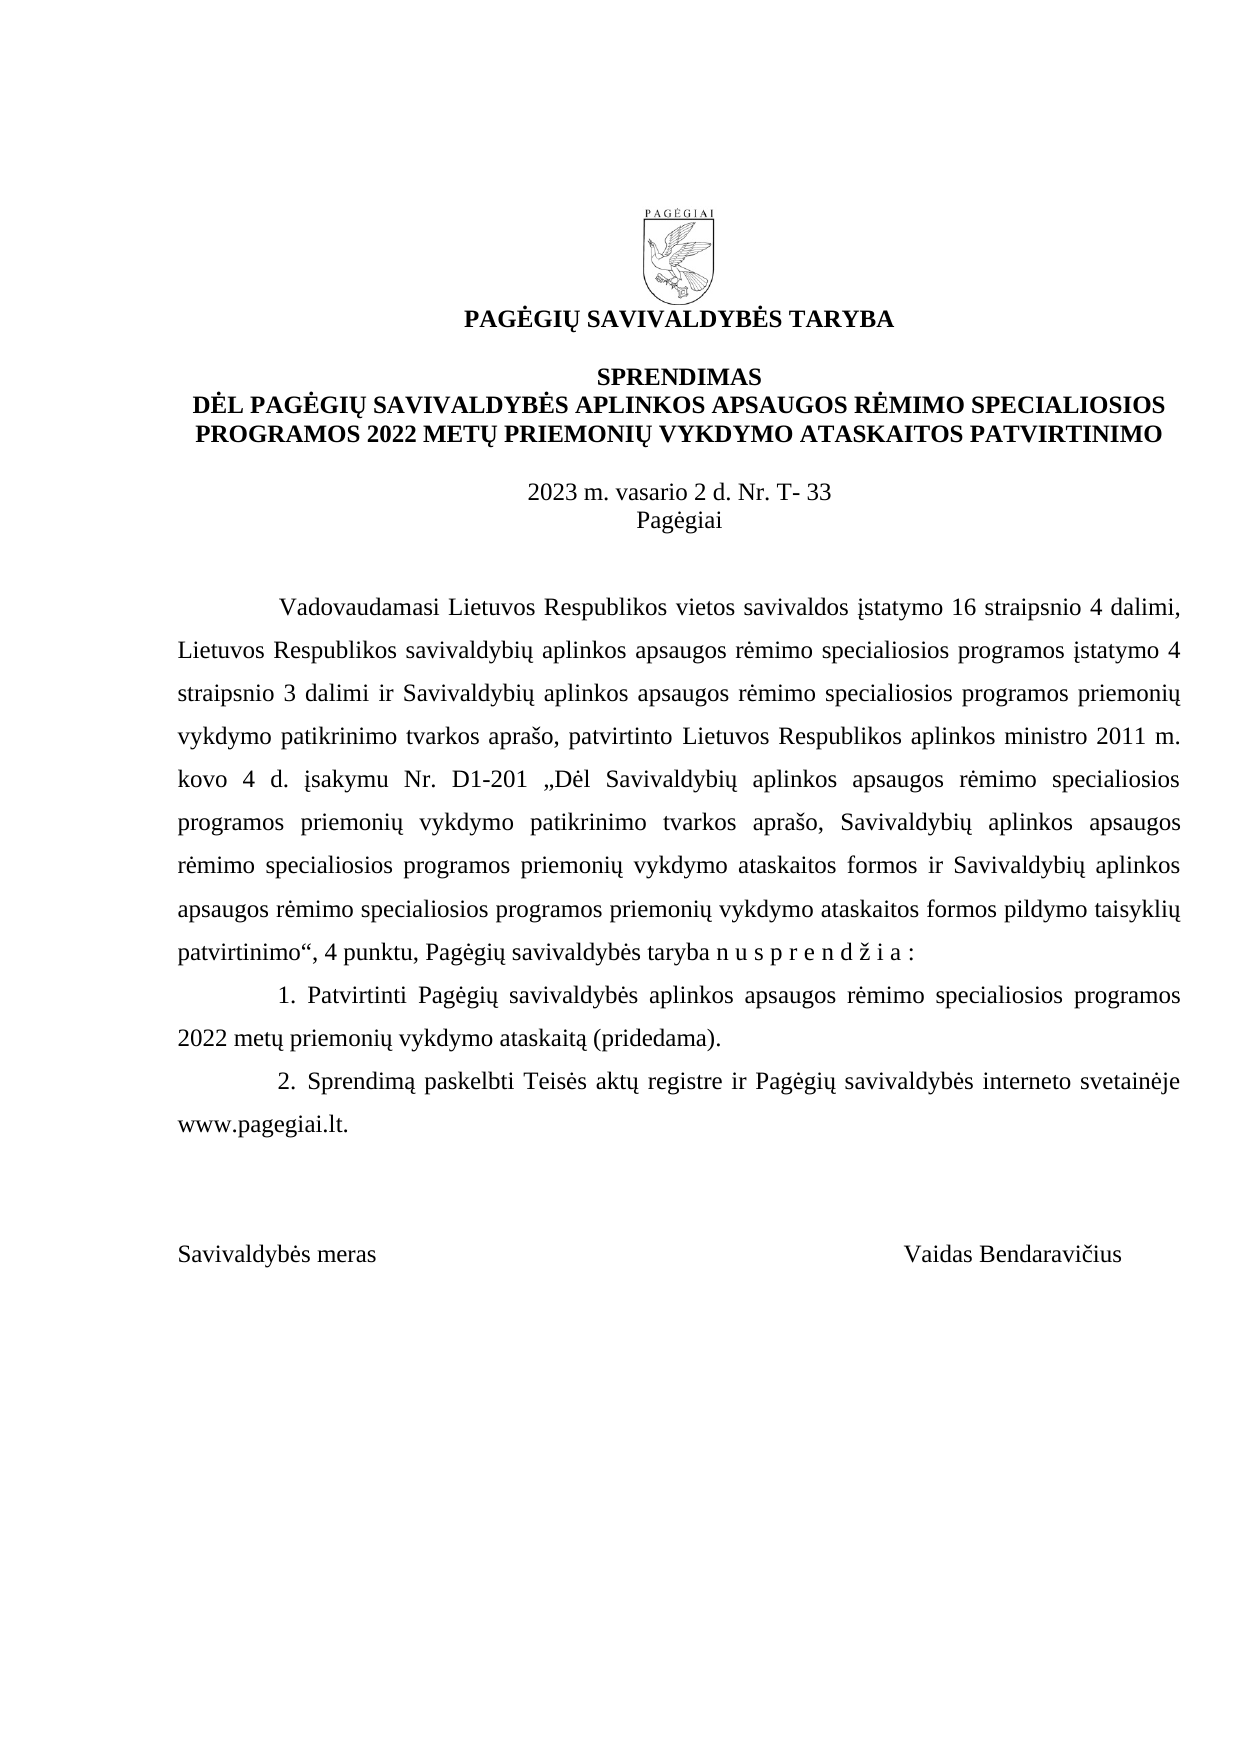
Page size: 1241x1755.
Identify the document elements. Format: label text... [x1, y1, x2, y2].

text Vadovaudamasi Lietuvos Respublikos vietos savivaldos įstatymo 16 straipsnio 4 dalimi, Lietuvos Respublikos savivaldybių aplinkos apsaugos rėmimo specialiosios programos įstatymo 4 straipsnio 3 dalimi ir Savivaldybių aplinkos apsaugos rėmimo specialiosios programos priemonių vykdymo patikrinimo tvarkos aprašo, patvirtinto Lietuvos Respublikos aplinkos ministro 2011 m. kovo 4 d. įsakymu Nr. D1-201 „Dėl Savivaldybių aplinkos apsaugos rėmimo specialiosios programos priemonių vykdymo patikrinimo tvarkos aprašo, Savivaldybių aplinkos apsaugos rėmimo specialiosios programos priemonių vykdymo ataskaitos formos ir Savivaldybių aplinkos apsaugos rėmimo specialiosios programos priemonių vykdymo ataskaitos formos pildymo taisyklių patvirtinimo“, 4 punktu, Pagėgių savivaldybės taryba nusprendžia: [177, 592, 1181, 966]
text DĖL PAGĖGIŲ SAVIVALDYBĖS APLINKOS APSAUGOS RĖMIMO SPECIALIOSIOS PROGRAMOS 2022 METŲ PRIEMONIŲ VYKDYMO ATASKAITOS PATVIRTINIMO [177, 391, 1181, 448]
text Pagėgiai [177, 506, 1181, 534]
text 2023 m. vasario 2 d. Nr. T- 33 [177, 477, 1181, 506]
text 2. Sprendimą paskelbti Teisės aktų registre ir Pagėgių savivaldybės interneto svetainėje www.pagegiai.lt. [177, 1066, 1181, 1138]
text Pagėgių savivaldybės taryba [177, 304, 1181, 333]
text 1. Patvirtinti Pagėgių savivaldybės aplinkos apsaugos rėmimo specialiosios programos 2022 metų priemonių vykdymo ataskaitą (pridedama). [177, 980, 1181, 1052]
text Savivaldybės meras Vaidas Bendaravičius [177, 1239, 1181, 1267]
text sprendimas [177, 362, 1181, 391]
